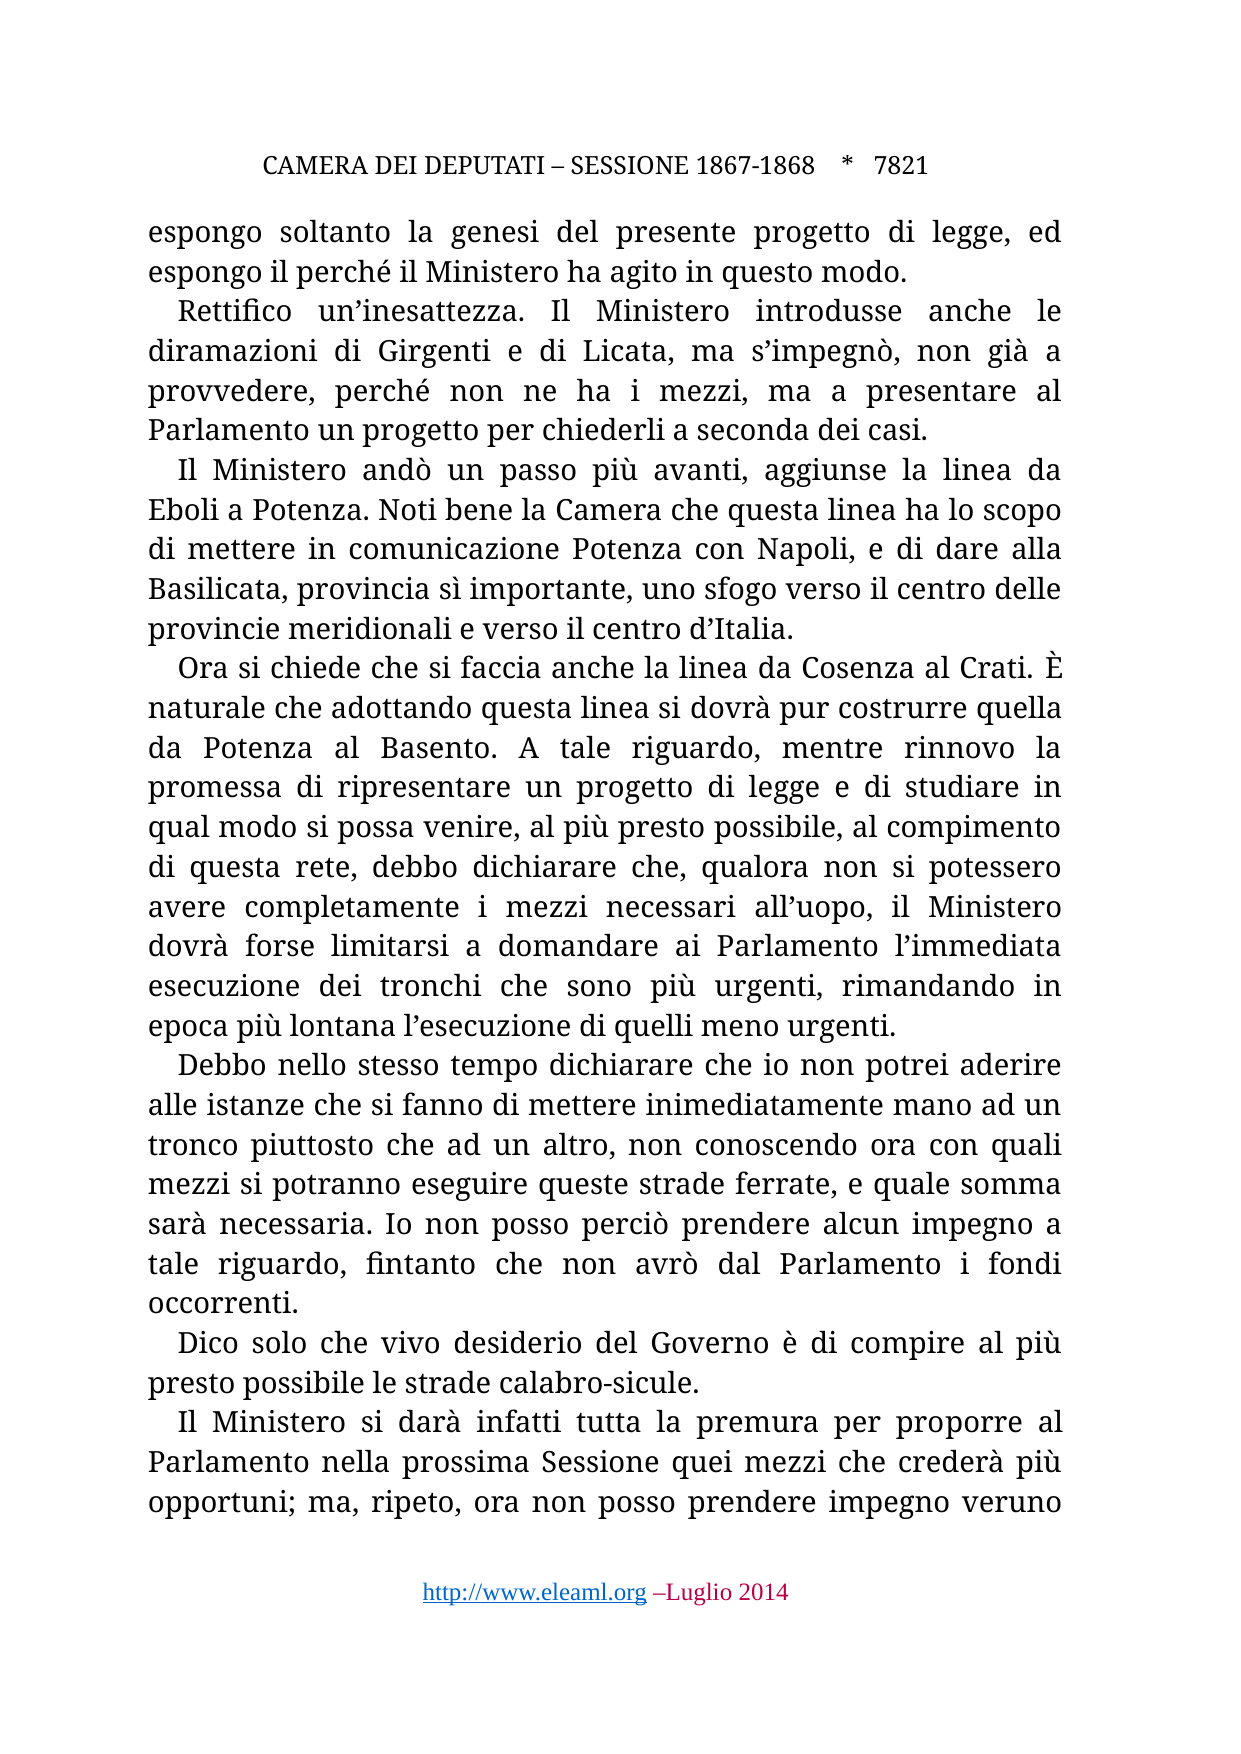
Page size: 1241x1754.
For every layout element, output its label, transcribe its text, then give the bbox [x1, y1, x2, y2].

text Ora si chiede che si faccia anche la linea da Cosenza al Crati. È naturale che adottando questa linea si dovrà pur costrurre quella da Potenza al Basento. A tale riguardo, mentre rinnovo la promessa di ripresentare un progetto di legge e di studiare in qual modo si possa venire, al più presto possibile, al compimento di questa rete, debbo dichiarare che, qualora non si potessero avere completamente i mezzi necessari all’uopo, il Ministero dovrà forse limitarsi a domandare ai Parlamento l’immediata esecuzione dei tronchi che sono più urgenti, rimandando in epoca più lontana l’esecuzione di quelli meno urgenti. [148, 648, 1063, 1044]
text Rettifico un’inesattezza. Il Ministero introdusse anche le diramazioni di Girgenti e di Licata, ma s’impegnò, non già a provvedere, perché non ne ha i mezzi, ma a presentare al Parlamento un progetto per chiederli a seconda dei casi. [148, 291, 1063, 449]
text Il Ministero andò un passo più avanti, aggiunse la linea da Eboli a Potenza. Noti bene la Camera che questa linea ha lo scopo di mettere in comunicazione Potenza con Napoli, e di dare alla Basilicata, provincia sì importante, uno sfogo verso il centro delle provincie meridionali e verso il centro d’Italia. [148, 449, 1063, 648]
text Dico solo che vivo desiderio del Governo è di compire al più presto possibile le strade calabro-sicule. [148, 1322, 1063, 1402]
text espongo soltanto la genesi del presente progetto di legge, ed espongo il perché il Ministero ha agito in questo modo. [148, 211, 1063, 291]
text Debbo nello stesso tempo dichiarare che io non potrei aderire alle istanze che si fanno di mettere inimediatamente mano ad un tronco piuttosto che ad un altro, non conoscendo ora con quali mezzi si potranno eseguire queste strade ferrate, e quale somma sarà necessaria. Io non posso perciò prendere alcun impegno a tale riguardo, fintanto che non avrò dal Parlamento i fondi occorrenti. [148, 1044, 1063, 1322]
text Il Ministero si darà infatti tutta la premura per proporre al Parlamento nella prossima Sessione quei mezzi che crederà più opportuni; ma, ripeto, ora non posso prendere impegno veruno [148, 1402, 1063, 1521]
